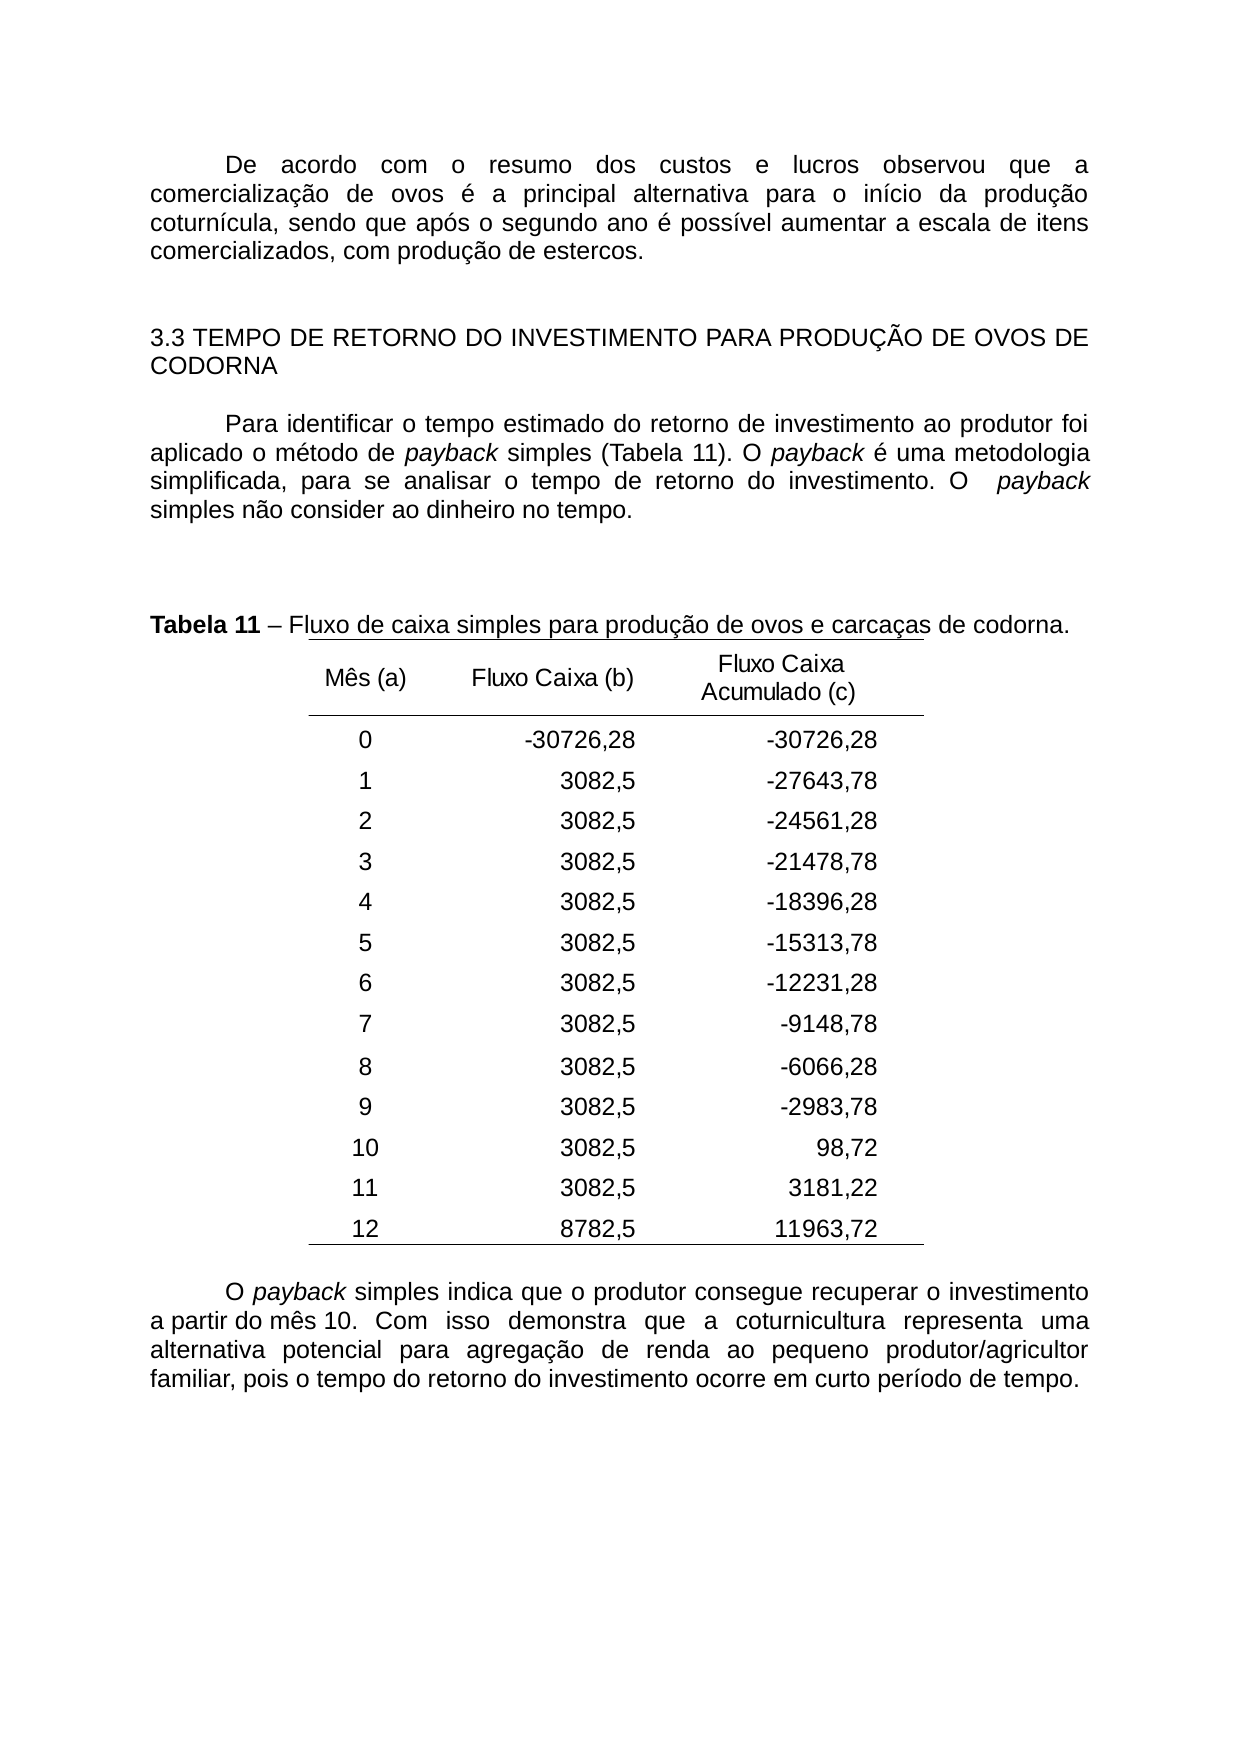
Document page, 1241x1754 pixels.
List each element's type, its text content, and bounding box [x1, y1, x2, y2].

text O payback simples indica que o produtor consegue recuperar o investimento a partir do mês 10. Com isso demonstra que a coturnicultura representa uma alternativa potencial para agregação de renda ao pequeno produtor/agricultor familiar, pois o tempo do retorno do investimento ocorre em curto período de tempo. [150, 1277, 1090, 1392]
text 3.3 TEMPO DE RETORNO DO INVESTIMENTO PARA PRODUÇÃO DE OVOS DE CODORNA [150, 322, 1090, 380]
text De acordo com o resumo dos custos e lucros observou que a comercialização de ovos é a principal alternativa para o início da produção coturnícula, sendo que após o segundo ano é possível aumentar a escala de itens comercializados, com produção de estercos. [150, 150, 1090, 265]
text Tabela 11 – Fluxo de caixa simples para produção de ovos e carcaças de codorna. [150, 610, 1090, 639]
text Para identificar o tempo estimado do retorno de investimento ao produtor foi aplicado o método de payback simples (Tabela 11). O payback é uma metodologia simplificada, para se analisar o tempo de retorno do investimento. O payback simples não consider ao dinheiro no tempo. [150, 409, 1090, 524]
